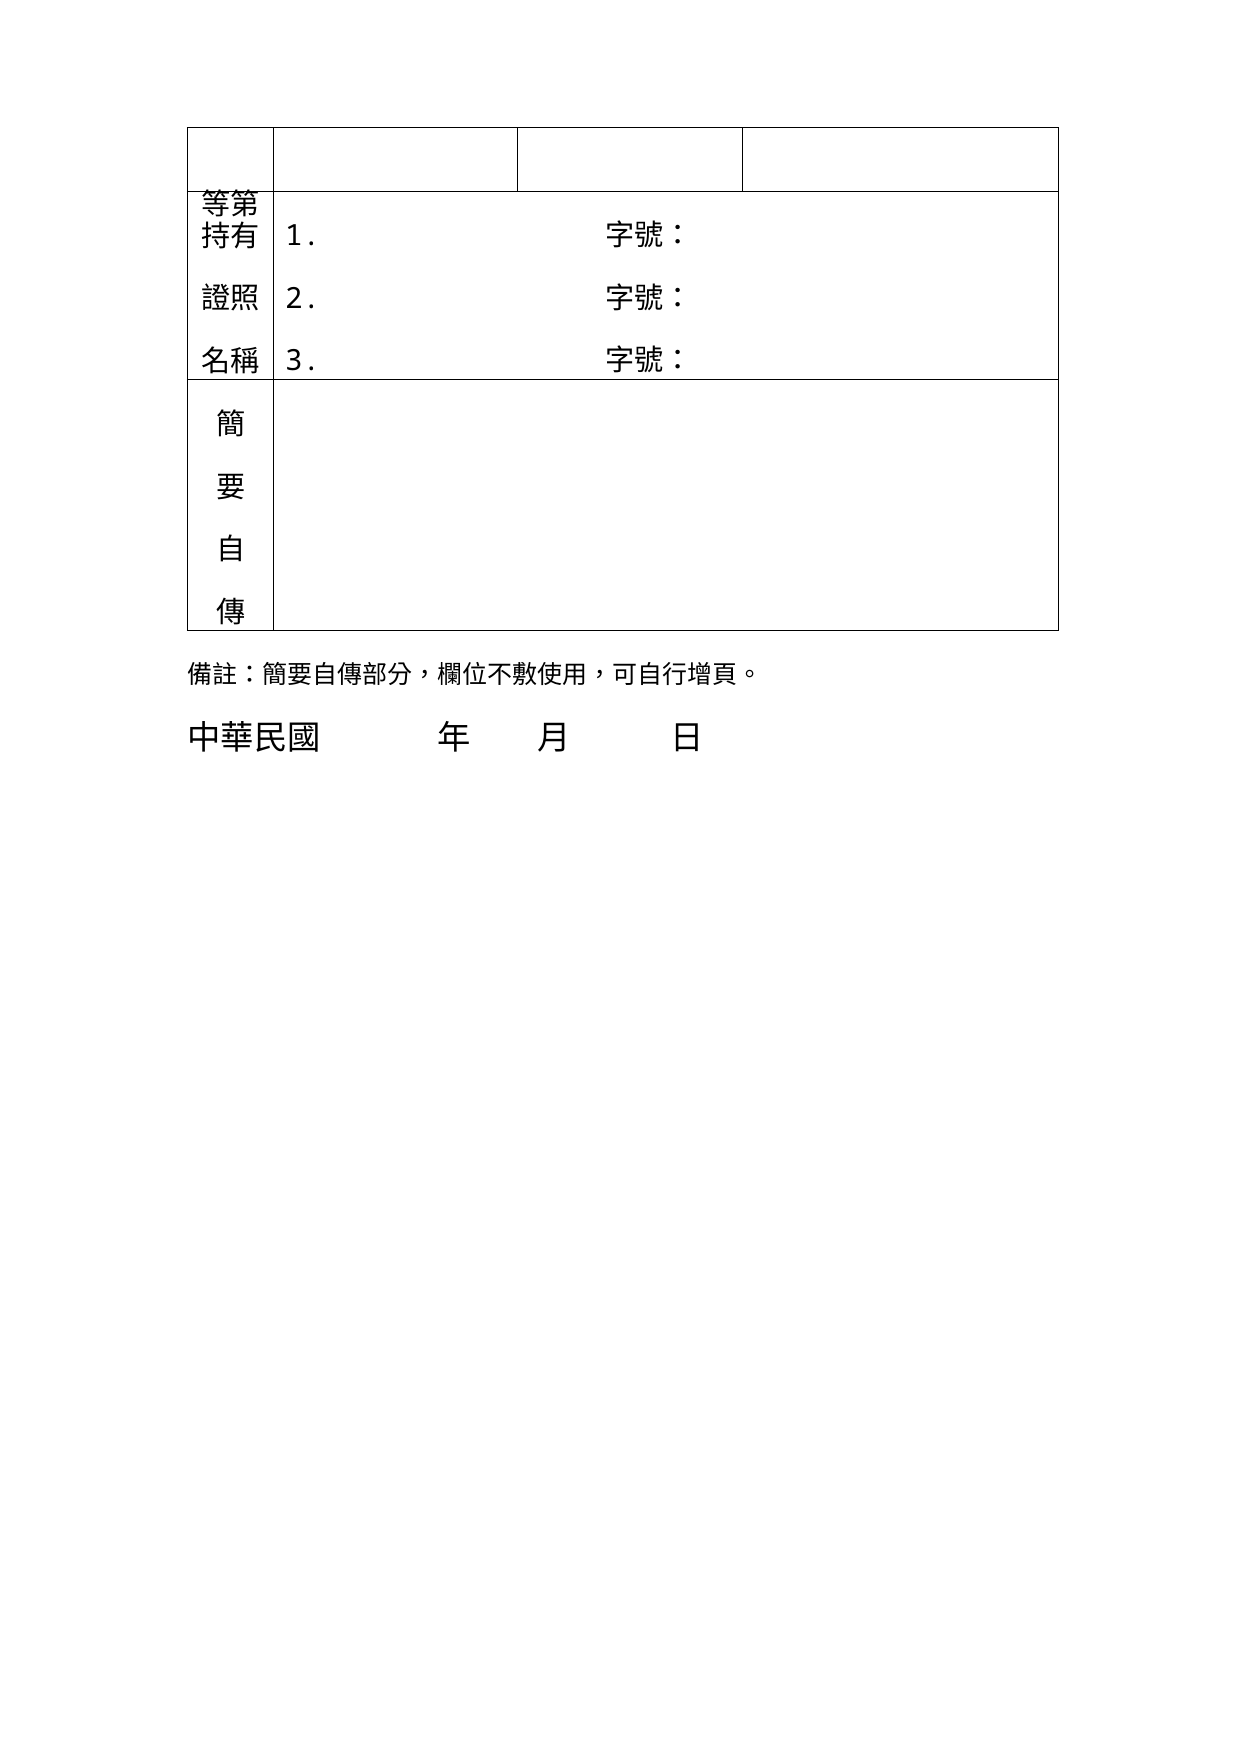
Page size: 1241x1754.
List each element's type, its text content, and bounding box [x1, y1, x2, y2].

text 中華民國 年 月 日 [187, 694, 1053, 756]
table_cell [274, 128, 517, 191]
table_cell 字號： 字號： 字號： [274, 192, 1058, 379]
table_cell [518, 128, 742, 191]
table_cell 持有證照名稱 [188, 192, 273, 379]
table_cell 最近3年考績等第 [188, 128, 273, 191]
table_cell [743, 128, 1058, 191]
text 備註：簡要自傳部分，欄位不敷使用，可自行增頁。 [187, 631, 1053, 694]
table_cell 簡 要 自 傳 [188, 380, 273, 630]
table_cell [274, 380, 1058, 630]
